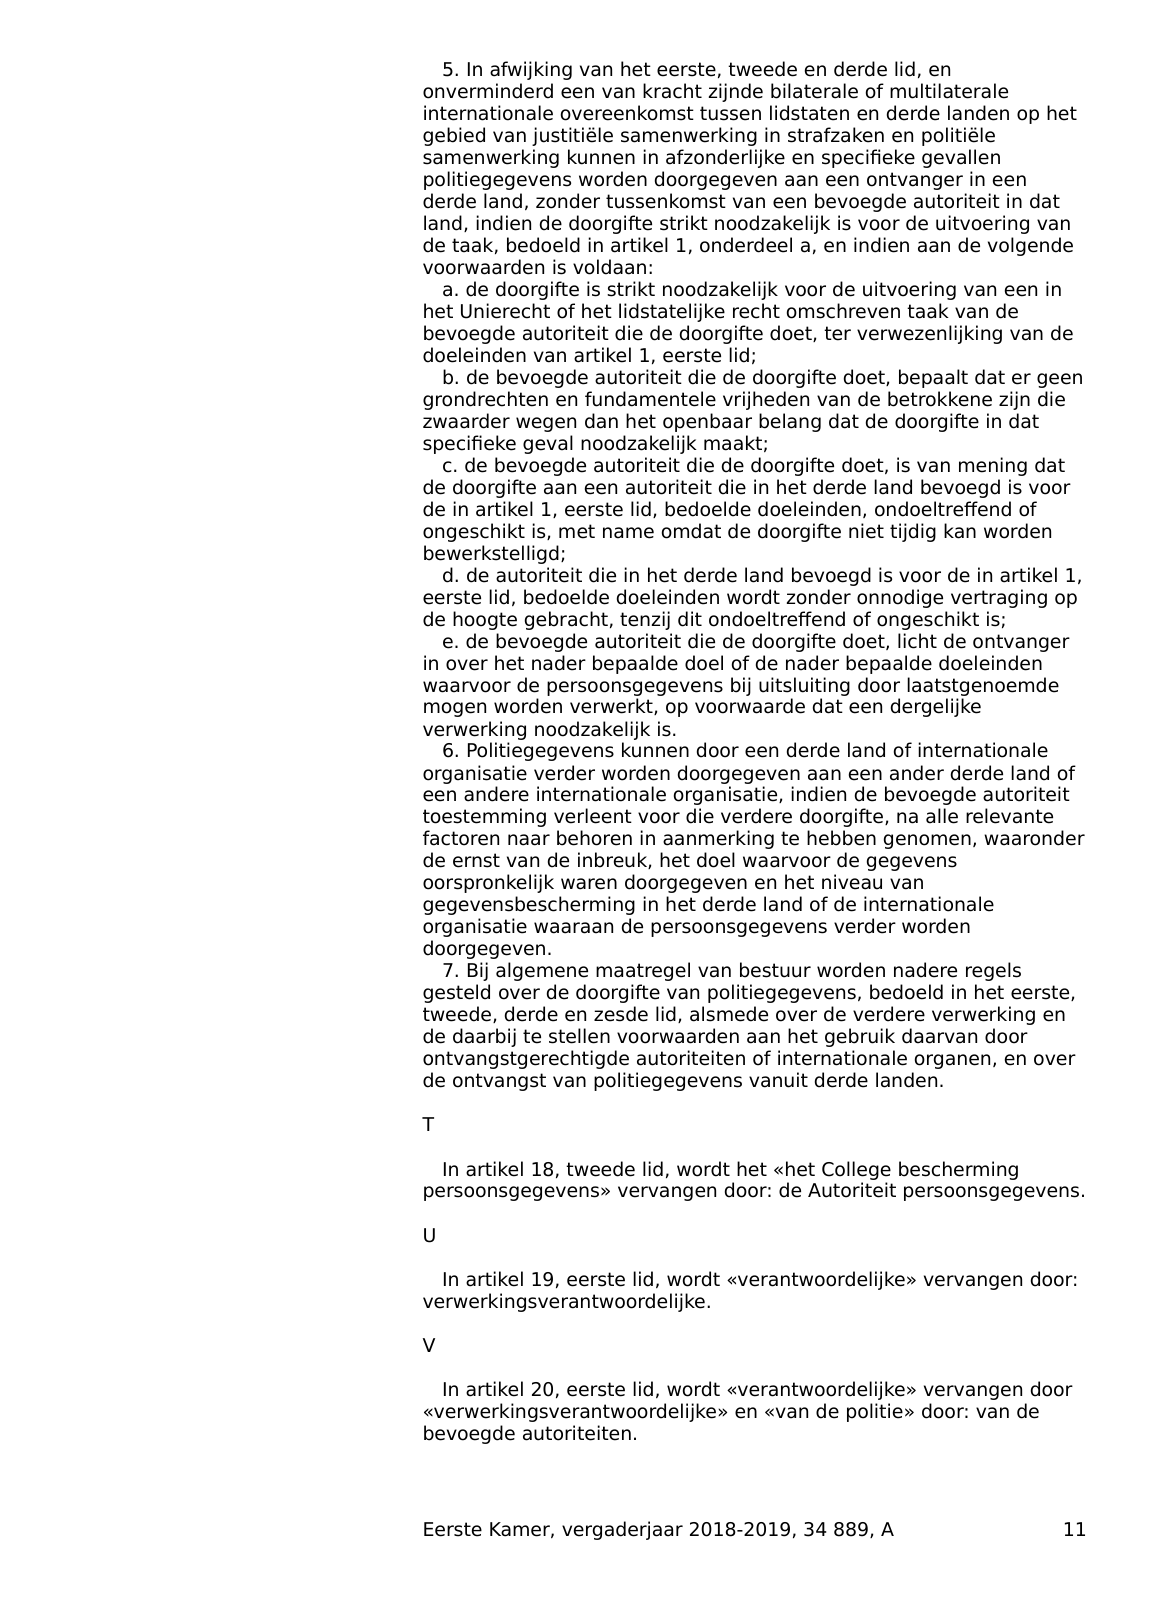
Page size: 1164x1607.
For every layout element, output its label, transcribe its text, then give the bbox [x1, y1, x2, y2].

text T [422, 1114, 1087, 1136]
text In artikel 18, tweede lid, wordt het «het College bescherming persoonsgegevens» vervangen door: de Autoriteit persoonsgegevens. [422, 1158, 1087, 1202]
text In artikel 19, eerste lid, wordt «verantwoordelijke» vervangen door: verwerkingsverantwoordelijke. [422, 1269, 1087, 1313]
text 7. Bij algemene maatregel van bestuur worden nadere regels gesteld over de doorgifte van politiegegevens, bedoeld in het eerste, tweede, derde en zesde lid, alsmede over de verdere verwerking en de daarbij te stellen voorwaarden aan het gebruik daarvan door ontvangstgerechtigde autoriteiten of internationale organen, en over de ontvangst van politiegegevens vanuit derde landen. [422, 960, 1087, 1092]
text V [422, 1335, 1087, 1357]
text e. de bevoegde autoriteit die de doorgifte doet, licht de ontvanger in over het nader bepaalde doel of de nader bepaalde doeleinden waarvoor de persoonsgegevens bij uitsluiting door laatstgenoemde mogen worden verwerkt, op voorwaarde dat een dergelijke verwerking noodzakelijk is. [422, 631, 1087, 740]
text d. de autoriteit die in het derde land bevoegd is voor de in artikel 1, eerste lid, bedoelde doeleinden wordt zonder onnodige vertraging op de hoogte gebracht, tenzij dit ondoeltreffend of ongeschikt is; [422, 564, 1087, 631]
text 5. In afwijking van het eerste, tweede en derde lid, en onverminderd een van kracht zijnde bilaterale of multilaterale internationale overeenkomst tussen lidstaten en derde landen op het gebied van justitiële samenwerking in strafzaken en politiële samenwerking kunnen in afzonderlijke en specifieke gevallen politiegegevens worden doorgegeven aan een ontvanger in een derde land, zonder tussenkomst van een bevoegde autoriteit in dat land, indien de doorgifte strikt noodzakelijk is voor de uitvoering van de taak, bedoeld in artikel 1, onderdeel a, en indien aan de volgende voorwaarden is voldaan: [422, 59, 1087, 279]
text b. de bevoegde autoriteit die de doorgifte doet, bepaalt dat er geen grondrechten en fundamentele vrijheden van de betrokkene zijn die zwaarder wegen dan het openbaar belang dat de doorgifte in dat specifieke geval noodzakelijk maakt; [422, 367, 1087, 455]
text 6. Politiegegevens kunnen door een derde land of internationale organisatie verder worden doorgegeven aan een ander derde land of een andere internationale organisatie, indien de bevoegde autoriteit toestemming verleent voor die verdere doorgifte, na alle relevante factoren naar behoren in aanmerking te hebben genomen, waaronder de ernst van de inbreuk, het doel waarvoor de gegevens oorspronkelijk waren doorgegeven en het niveau van gegevensbescherming in het derde land of de internationale organisatie waaraan de persoonsgegevens verder worden doorgegeven. [422, 740, 1087, 960]
text a. de doorgifte is strikt noodzakelijk voor de uitvoering van een in het Unierecht of het lidstatelijke recht omschreven taak van de bevoegde autoriteit die de doorgifte doet, ter verwezenlijking van de doeleinden van artikel 1, eerste lid; [422, 279, 1087, 367]
text U [422, 1224, 1087, 1247]
text In artikel 20, eerste lid, wordt «verantwoordelijke» vervangen door «verwerkingsverantwoordelijke» en «van de politie» door: van de bevoegde autoriteiten. [422, 1379, 1087, 1445]
text c. de bevoegde autoriteit die de doorgifte doet, is van mening dat de doorgifte aan een autoriteit die in het derde land bevoegd is voor de in artikel 1, eerste lid, bedoelde doeleinden, ondoeltreffend of ongeschikt is, met name omdat de doorgifte niet tijdig kan worden bewerkstelligd; [422, 455, 1087, 564]
